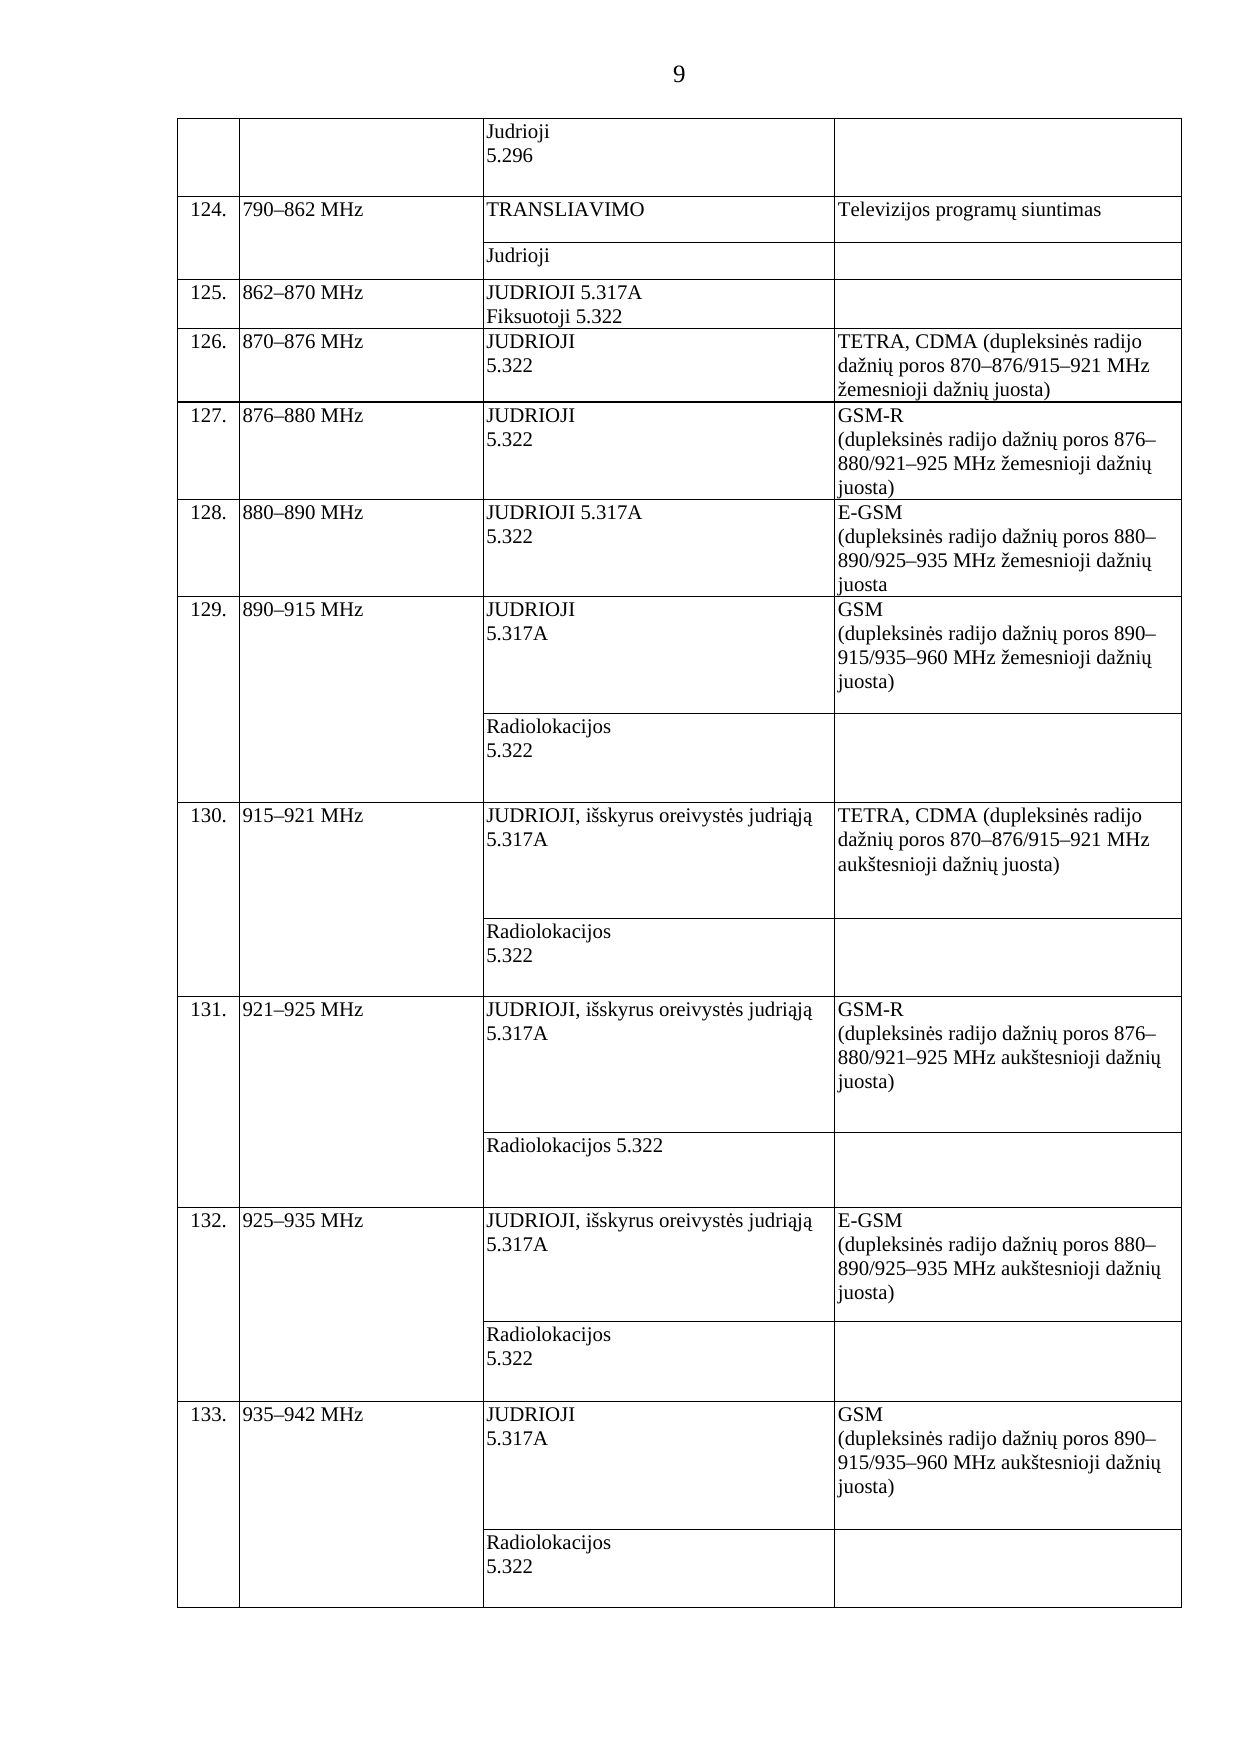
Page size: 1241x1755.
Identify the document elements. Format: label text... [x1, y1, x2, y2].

table_cell 862–870 MHz [240, 280, 483, 328]
table_cell GSM (dupleksinės radijo dažnių poros 890–915/935–960 MHz aukštesnioji dažnių juosta) [835, 1402, 1181, 1529]
table_cell Judrioji 5.296 [484, 119, 834, 196]
table_cell GSM (dupleksinės radijo dažnių poros 890–915/935–960 MHz žemesnioji dažnių juosta) [835, 597, 1181, 713]
table_cell TRANSLIAVIMO [484, 197, 834, 242]
table_cell [835, 1322, 1181, 1401]
table_cell JUDRIOJI, išskyrus oreivystės judriąją 5.317A [484, 1208, 834, 1321]
table_cell TETRA, CDMA (dupleksinės radijo dažnių poros 870–876/915–921 MHz aukštesnioji dažnių juosta) [835, 803, 1181, 918]
table_cell Radiolokacijos 5.322 [484, 919, 834, 996]
table_cell GSM-R (dupleksinės radijo dažnių poros 876–880/921–925 MHz žemesnioji dažnių juosta) [835, 403, 1181, 499]
table_cell [835, 280, 1181, 328]
table_cell 921–925 MHz [240, 997, 483, 1207]
table_cell 935–942 MHz [240, 1402, 483, 1607]
table_cell 130. [178, 803, 239, 996]
table_cell 133. [178, 1402, 239, 1607]
table_cell JUDRIOJI 5.317A Fiksuotoji 5.322 [484, 280, 834, 328]
table_cell Radiolokacijos 5.322 [484, 1133, 834, 1207]
table_cell 925–935 MHz [240, 1208, 483, 1401]
table_cell [835, 1530, 1181, 1607]
table_cell 125. [178, 280, 239, 328]
table_cell 127. [178, 403, 239, 499]
table_cell 870–876 MHz [240, 329, 483, 401]
table_cell Televizijos programų siuntimas [835, 197, 1181, 242]
table_cell 876–880 MHz [240, 403, 483, 499]
table_cell 126. [178, 329, 239, 401]
table_cell Radiolokacijos 5.322 [484, 1530, 834, 1607]
table_cell JUDRIOJI 5.317A [484, 1402, 834, 1529]
table_cell 915–921 MHz [240, 803, 483, 996]
table_cell [835, 1133, 1181, 1207]
table_cell GSM-R (dupleksinės radijo dažnių poros 876–880/921–925 MHz aukštesnioji dažnių juosta) [835, 997, 1181, 1132]
table_cell Judrioji [484, 243, 834, 279]
table_cell JUDRIOJI 5.317A [484, 597, 834, 713]
table_cell JUDRIOJI 5.317A 5.322 [484, 500, 834, 596]
table_cell 131. [178, 997, 239, 1207]
table_cell [835, 243, 1181, 279]
table_cell 880–890 MHz [240, 500, 483, 596]
table_cell Radiolokacijos 5.322 [484, 714, 834, 802]
table_cell 890–915 MHz [240, 597, 483, 802]
table_cell 129. [178, 597, 239, 802]
table_cell 790–862 MHz [240, 197, 483, 279]
table_cell TETRA, CDMA (dupleksinės radijo dažnių poros 870–876/915–921 MHz žemesnioji dažnių juosta) [835, 329, 1181, 401]
table_cell Radiolokacijos 5.322 [484, 1322, 834, 1401]
table_cell [835, 119, 1181, 196]
table_cell [835, 919, 1181, 996]
table_cell JUDRIOJI 5.322 [484, 403, 834, 499]
table_cell JUDRIOJI 5.322 [484, 329, 834, 401]
table_cell 124. [178, 197, 239, 279]
table_cell E-GSM (dupleksinės radijo dažnių poros 880–890/925–935 MHz aukštesnioji dažnių juosta) [835, 1208, 1181, 1321]
table_cell [240, 119, 483, 196]
table_cell [835, 714, 1181, 802]
table_cell 128. [178, 500, 239, 596]
table_cell JUDRIOJI, išskyrus oreivystės judriąją 5.317A [484, 803, 834, 918]
table_cell JUDRIOJI, išskyrus oreivystės judriąją 5.317A [484, 997, 834, 1132]
table_cell 132. [178, 1208, 239, 1401]
table_cell E-GSM (dupleksinės radijo dažnių poros 880–890/925–935 MHz žemesnioji dažnių juosta [835, 500, 1181, 596]
table_cell [178, 119, 239, 196]
